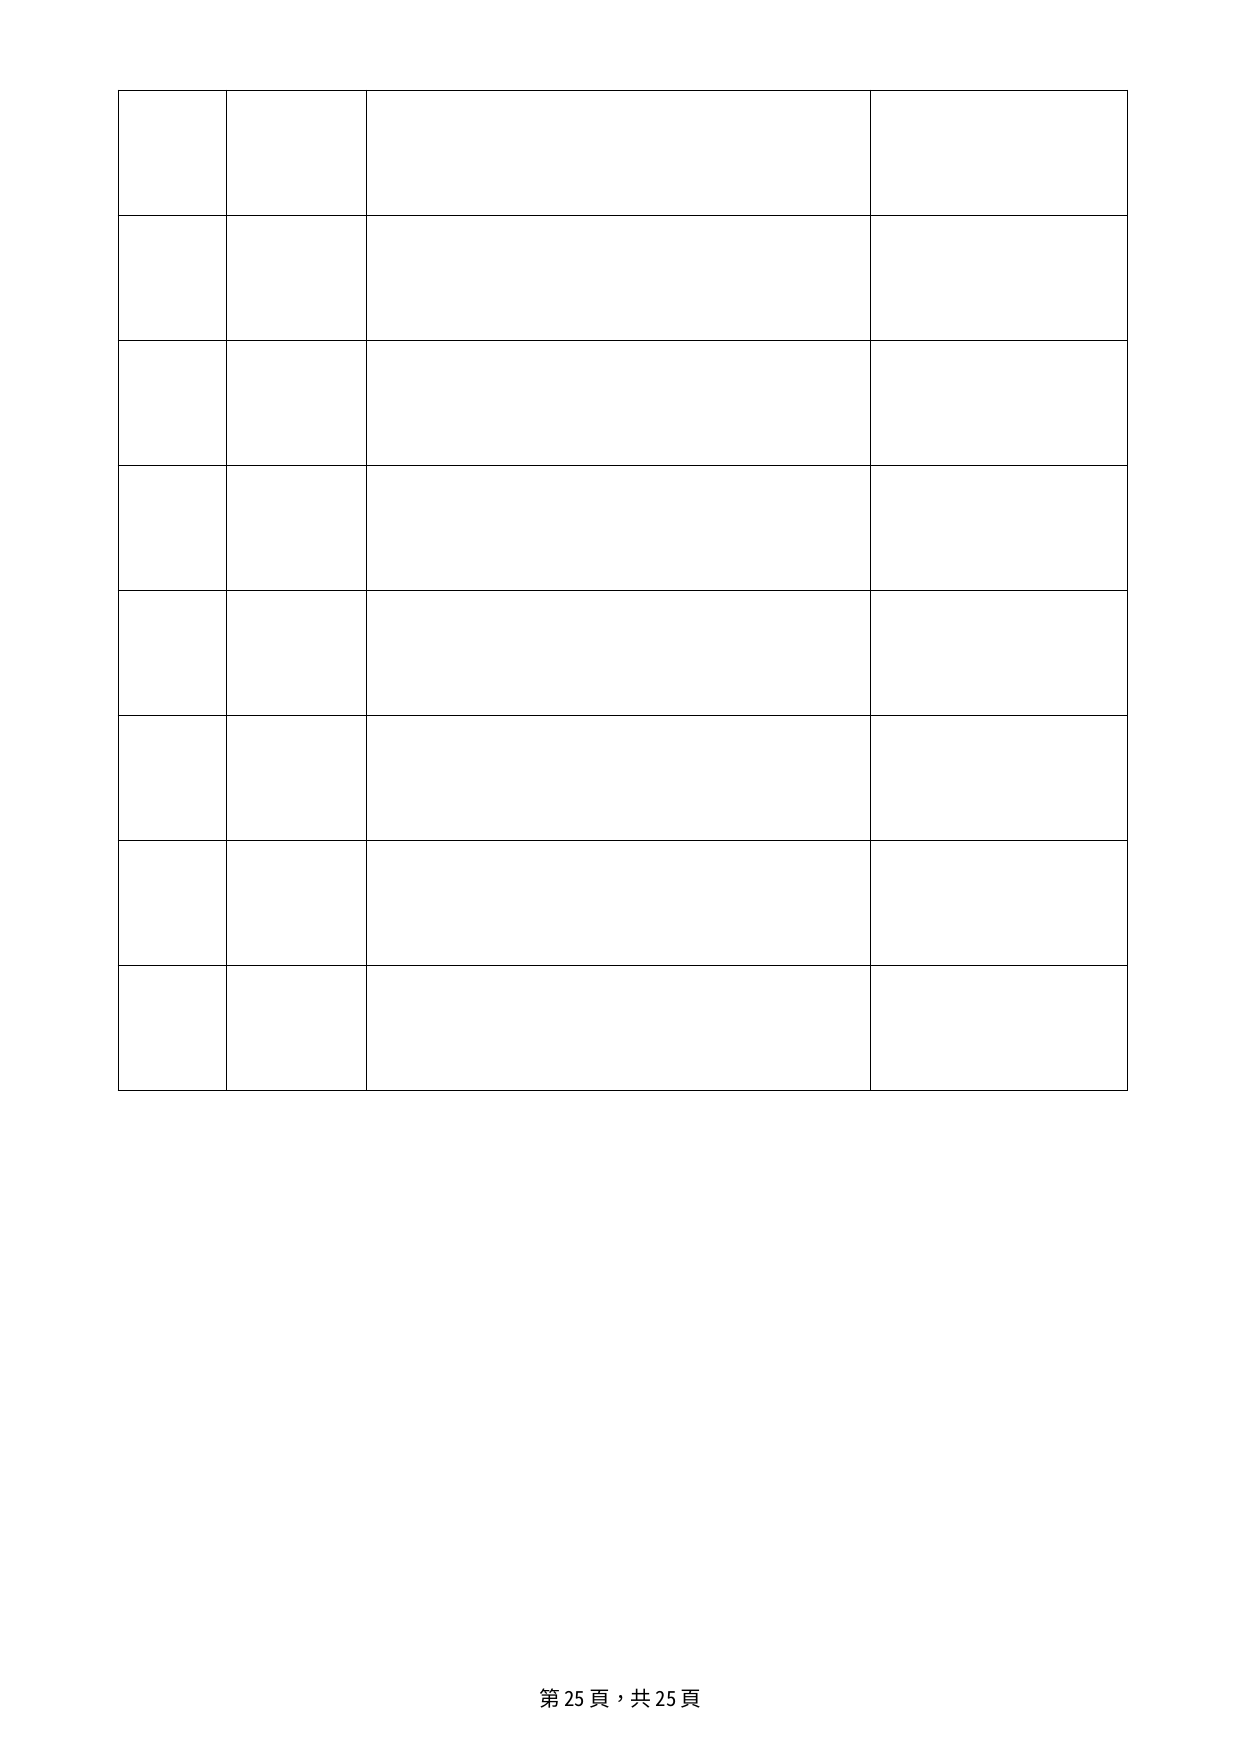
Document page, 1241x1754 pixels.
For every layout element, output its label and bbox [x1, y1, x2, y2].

table_cell [227, 716, 366, 839]
table_cell [367, 91, 870, 214]
table_cell [871, 716, 1127, 839]
table_cell [367, 216, 870, 339]
table_cell [119, 841, 226, 964]
table_cell [871, 841, 1127, 964]
table_cell [119, 216, 226, 339]
table_cell [367, 341, 870, 464]
table_cell [119, 341, 226, 464]
table_cell [367, 466, 870, 589]
table_cell [227, 341, 366, 464]
table_cell [871, 966, 1127, 1089]
table_cell [871, 91, 1127, 214]
table_cell [367, 591, 870, 714]
table_cell [119, 716, 226, 839]
table_cell [871, 216, 1127, 339]
table_cell [227, 216, 366, 339]
table_cell [871, 466, 1127, 589]
table_cell [227, 466, 366, 589]
table_cell [227, 91, 366, 214]
table_cell [367, 716, 870, 839]
table_cell [871, 591, 1127, 714]
table_cell [227, 591, 366, 714]
table_cell [871, 341, 1127, 464]
table_cell [119, 91, 226, 214]
table_cell [367, 841, 870, 964]
table_cell [119, 591, 226, 714]
table_cell [367, 966, 870, 1089]
table_cell [227, 841, 366, 964]
table_cell [227, 966, 366, 1089]
table_cell [119, 466, 226, 589]
table_cell [119, 966, 226, 1089]
